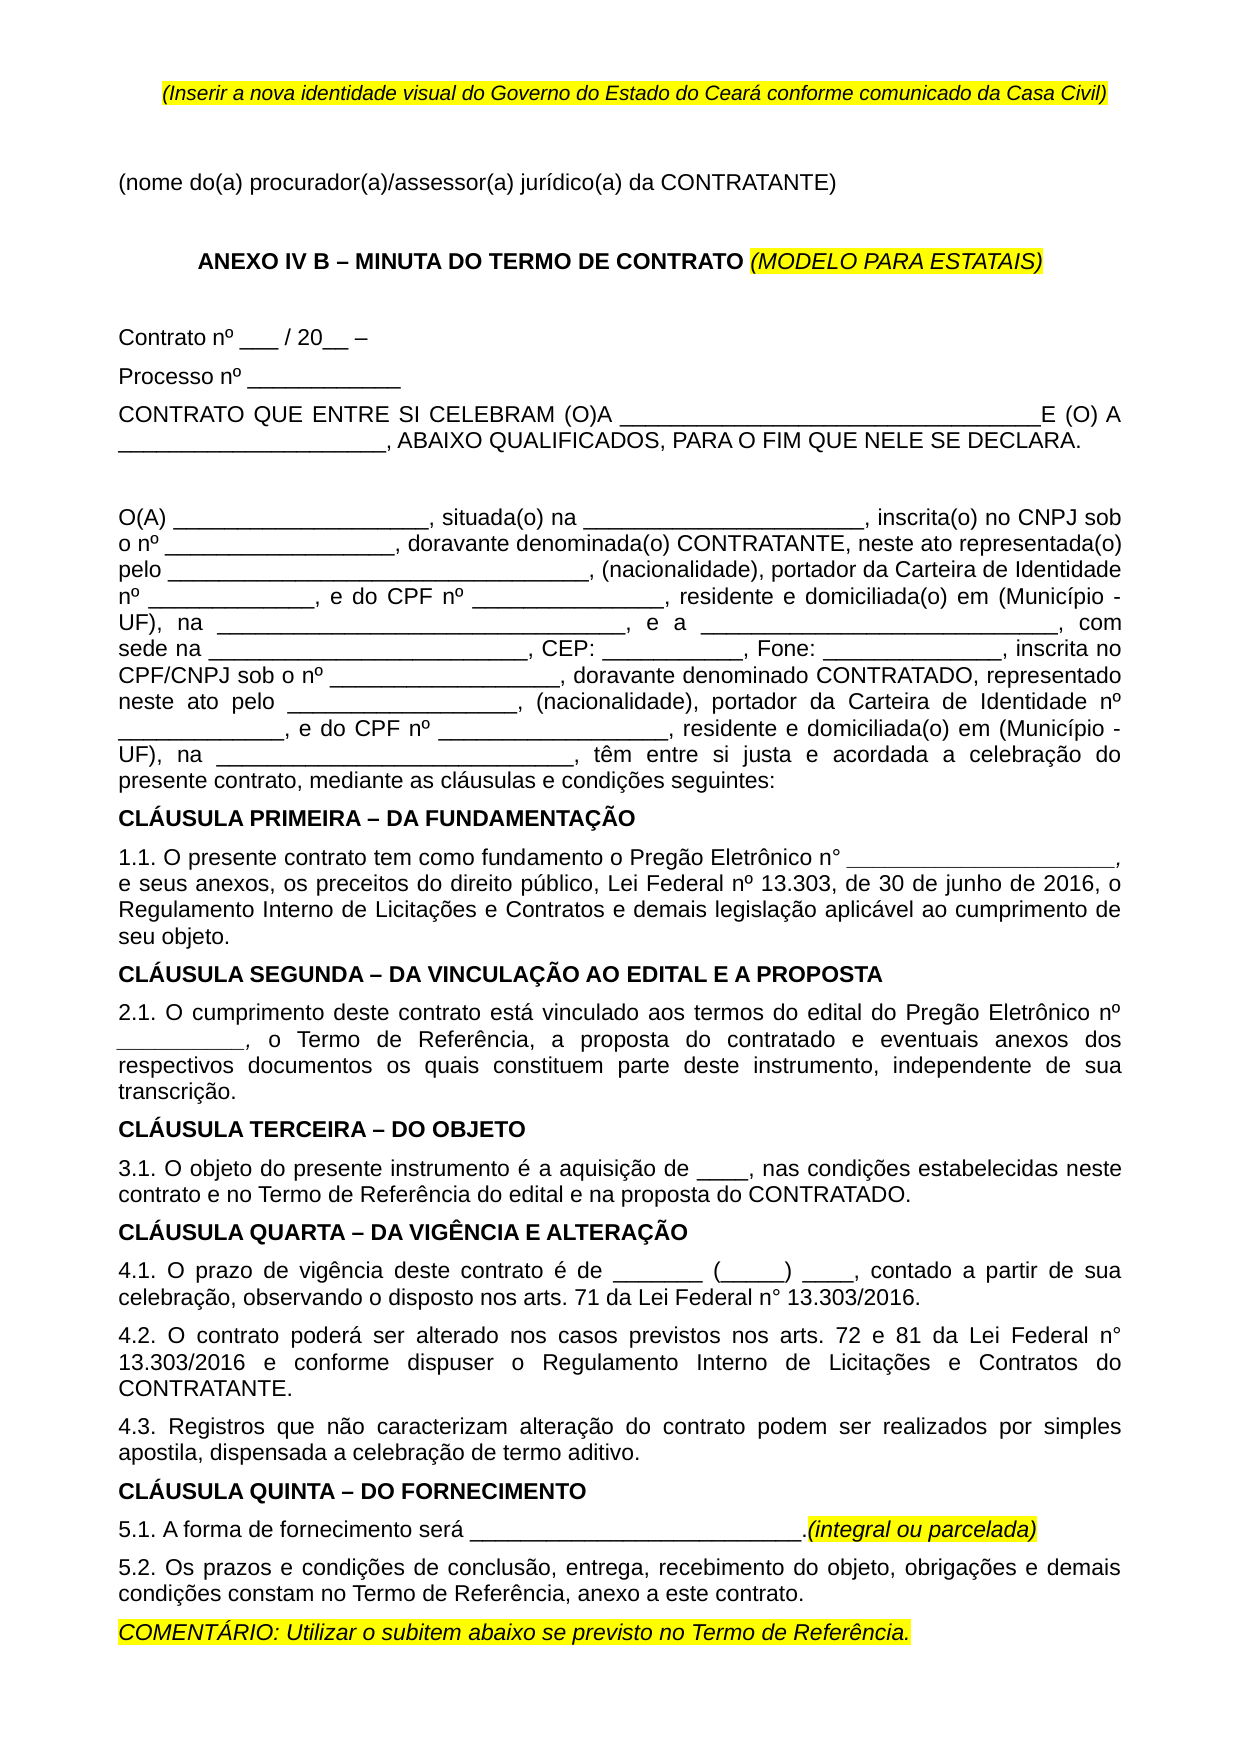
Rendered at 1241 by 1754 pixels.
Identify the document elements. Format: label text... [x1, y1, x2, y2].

text Contrato nº ___ / 20__ – [118, 324, 1122, 351]
text 5.2. Os prazos e condições de conclusão, entrega, recebimento do objeto, obrigações e demais condições constam no Termo de Referência, anexo a este contrato. [118, 1554, 1122, 1607]
text CLÁUSULA QUARTA – DA VIGÊNCIA E ALTERAÇÃO [118, 1219, 1122, 1246]
text CONTRATO QUE ENTRE SI CELEBRAM (O)A _________________________________E (O) A _____________________, ABAIXO QUALIFICADOS, PARA O FIM QUE NELE SE DECLARA. [118, 401, 1122, 453]
text (nome do(a) procurador(a)/assessor(a) jurídico(a) da CONTRATANTE) [118, 169, 1122, 195]
text CLÁUSULA SEGUNDA – DA VINCULAÇÃO AO EDITAL E A PROPOSTA [118, 961, 1122, 987]
text 4.3. Registros que não caracterizam alteração do contrato podem ser realizados por simples apostila, dispensada a celebração de termo aditivo. [118, 1413, 1122, 1466]
text CLÁUSULA PRIMEIRA – DA FUNDAMENTAÇÃO [118, 805, 1122, 832]
text 4.1. O prazo de vigência deste contrato é de _______ (_____) ____, contado a partir de sua celebração, observando o disposto nos arts. 71 da Lei Federal n° 13.303/2016. [118, 1257, 1122, 1310]
text 4.2. O contrato poderá ser alterado nos casos previstos nos arts. 72 e 81 da Lei Federal n° 13.303/2016 e conforme dispuser o Regulamento Interno de Licitações e Contratos do CONTRATANTE. [118, 1322, 1122, 1401]
text CLÁUSULA TERCEIRA – DO OBJETO [118, 1116, 1122, 1143]
text ANEXO IV B – MINUTA DO TERMO DE CONTRATO (MODELO PARA ESTATAIS) [118, 248, 1122, 274]
text COMENTÁRIO: Utilizar o subitem abaixo se previsto no Termo de Referência. [118, 1619, 1122, 1645]
text 1.1. O presente contrato tem como fundamento o Pregão Eletrônico n° _____________________, e seus anexos, os preceitos do direito público, Lei Federal nº 13.303, de 30 de junho de 2016, o Regulamento Interno de Licitações e Contratos e demais legislação aplicável ao cumprimento de seu objeto. [118, 844, 1122, 949]
text O(A) ____________________, situada(o) na ______________________, inscrita(o) no CNPJ sob o nº __________________, doravante denominada(o) CONTRATANTE, neste ato representada(o) pelo _________________________________, (nacionalidade), portador da Carteira de Identidade nº _____________, e do CPF nº _______________, residente e domiciliada(o) em (Município - UF), na ________________________________, e a ____________________________, com sede na _________________________, CEP: ___________, Fone: ______________, inscrita no CPF/CNPJ sob o nº __________________, doravante denominado CONTRATADO, representado neste ato pelo __________________, (nacionalidade), portador da Carteira de Identidade nº _____________, e do CPF nº __________________, residente e domiciliada(o) em (Município - UF), na ____________________________, têm entre si justa e acordada a celebração do presente contrato, mediante as cláusulas e condições seguintes: [118, 504, 1122, 793]
text 3.1. O objeto do presente instrumento é a aquisição de ____, nas condições estabelecidas neste contrato e no Termo de Referência do edital e na proposta do CONTRATADO. [118, 1155, 1122, 1207]
text CLÁUSULA QUINTA – DO FORNECIMENTO [118, 1478, 1122, 1504]
text 2.1. O cumprimento deste contrato está vinculado aos termos do edital do Pregão Eletrônico nº __________, o Termo de Referência, a proposta do contratado e eventuais anexos dos respectivos documentos os quais constituem parte deste instrumento, independente de sua transcrição. [118, 999, 1122, 1104]
text 5.1. A forma de fornecimento será __________________________.(integral ou parcelada) [118, 1516, 1122, 1542]
text Processo nº ____________ [118, 363, 1122, 389]
